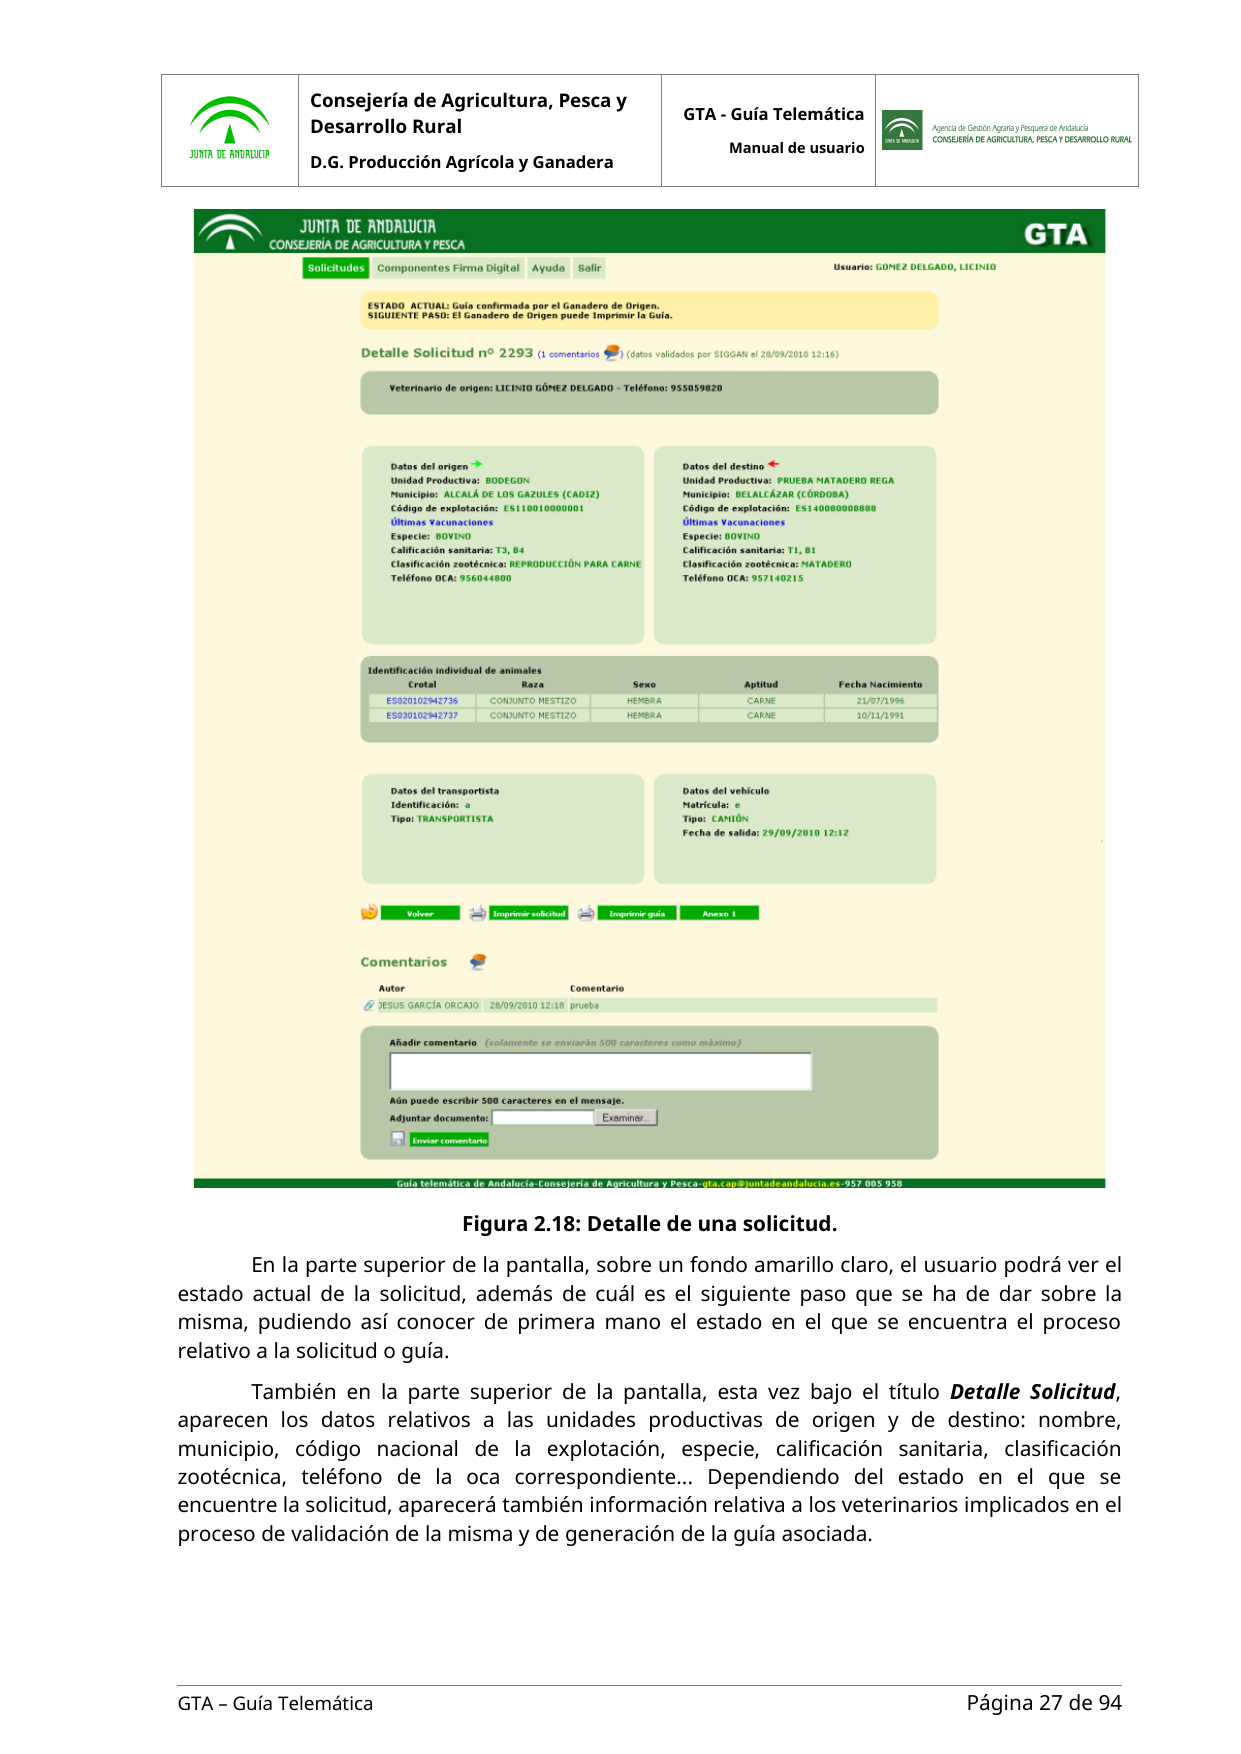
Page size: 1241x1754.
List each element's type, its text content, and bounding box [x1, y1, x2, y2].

text En la parte superior de la pantalla, sobre un fondo amarillo claro, el usuario podrá ver el estado actual de la solicitud, además de cuál es el siguiente paso que se ha de dar sobre la misma, pudiendo así conocer de primera mano el estado en el que se encuentra el proceso relativo a la solicitud o guía. [177, 1251, 1122, 1364]
picture [882, 110, 1132, 150]
picture [193, 209, 1106, 1188]
picture [189, 96, 269, 159]
text Figura 2.18: Detalle de una solicitud. [177, 1209, 1122, 1238]
text También en la parte superior de la pantalla, esta vez bajo el título Detalle Solicitud, aparecen los datos relativos a las unidades productivas de origen y de destino: nombre, municipio, código nacional de la explotación, especie, calificación sanitaria, clasificación zootécnica, teléfono de la oca correspondiente... Dependiendo del estado en el que se encuentre la solicitud, aparecerá también información relativa a los veterinarios implicados en el proceso de validación de la misma y de generación de la guía asociada. [177, 1377, 1122, 1547]
